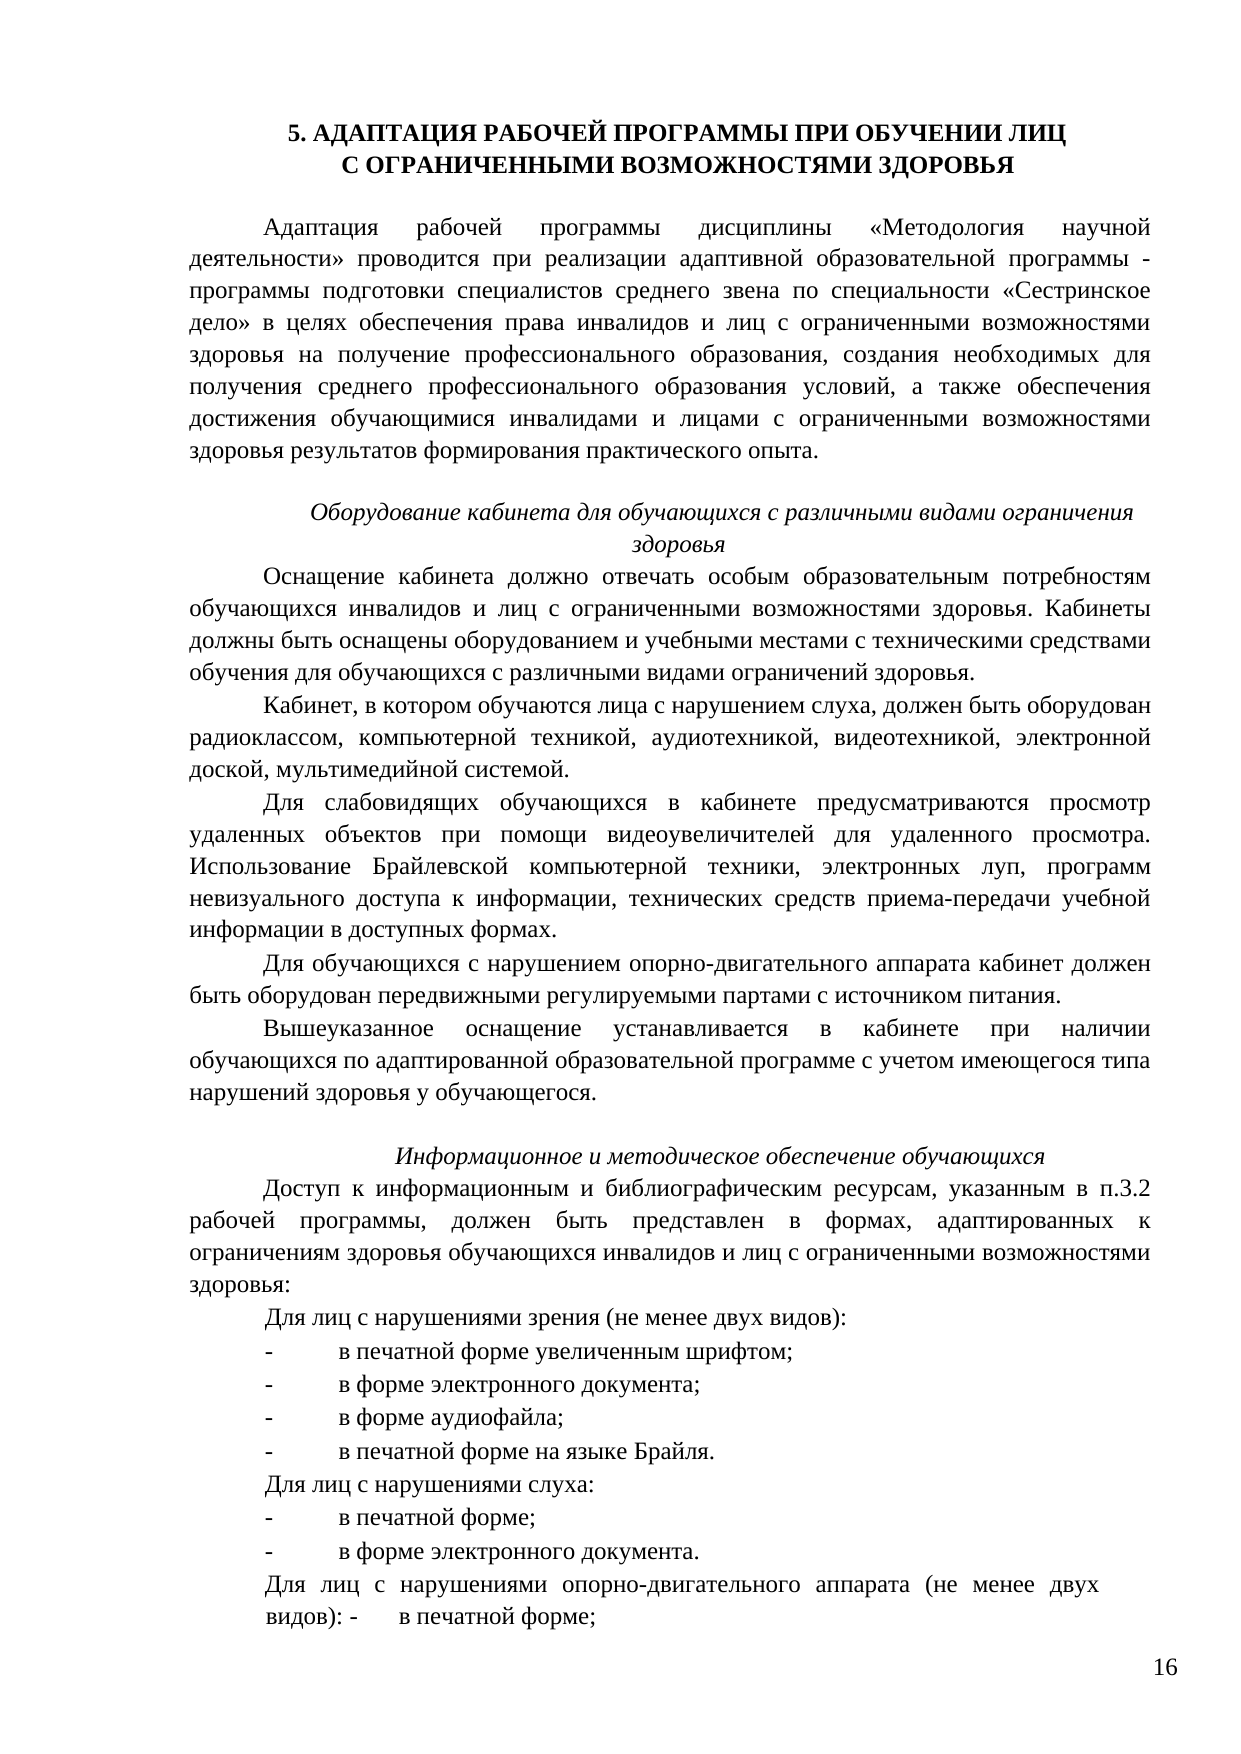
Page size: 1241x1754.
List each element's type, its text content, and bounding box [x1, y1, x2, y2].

text Для лиц с нарушениями опорно-двигательного аппарата (не менее двух видов): - в печатной форме; [264, 1569, 1100, 1630]
list в форме электронного документа. [264, 1536, 1152, 1564]
list в печатной форме увеличенным шрифтом; [264, 1336, 1152, 1364]
list в форме аудиофайла; [264, 1402, 1152, 1431]
text Для слабовидящих обучающихся в кабинете предусматриваются просмотр удаленных объектов при помощи видеоувеличителей для удаленного просмотра. Использование Брайлевской компьютерной техники, электронных луп, программ невизуального доступа к информации, технических средств приема-передачи учебной информации в доступных формах. [189, 787, 1152, 943]
text Для лиц с нарушениями зрения (не менее двух видов): [264, 1302, 1152, 1331]
text Адаптация рабочей программы дисциплины «Методология научной деятельности» проводится при реализации адаптивной образовательной программы - программы подготовки специалистов среднего звена по специальности «Сестринское дело» в целях обеспечения права инвалидов и лиц с ограниченными возможностями здоровья на получение профессионального образования, создания необходимых для получения среднего профессионального образования условий, а также обеспечения достижения обучающимися инвалидами и лицами с ограниченными возможностями здоровья результатов формирования практического опыта. [189, 212, 1152, 463]
subtitle Информационное и методическое обеспечение обучающихся [395, 1141, 1152, 1170]
text Кабинет, в котором обучаются лица с нарушением слуха, должен быть оборудован радиоклассом, компьютерной техникой, аудиотехникой, видеотехникой, электронной доской, мультимедийной системой. [189, 690, 1152, 782]
text Для лиц с нарушениями слуха: [264, 1469, 1152, 1498]
text Доступ к информационным и библиографическим ресурсам, указанным в п.3.2 рабочей программы, должен быть представлен в формах, адаптированных к ограничениям здоровья обучающихся инвалидов и лиц с ограниченными возможностями здоровья: [189, 1173, 1152, 1298]
text Вышеуказанное оснащение устанавливается в кабинете при наличии обучающихся по адаптированной образовательной программе с учетом имеющегося типа нарушений здоровья у обучающегося. [189, 1013, 1152, 1106]
subtitle 5. АДАПТАЦИЯ РАБОЧЕЙ ПРОГРАММЫ ПРИ ОБУЧЕНИИ ЛИЦ С ОГРАНИЧЕННЫМИ ВОЗМОЖНОСТЯМИ ЗДОРОВЬЯ [284, 118, 1070, 179]
list в печатной форме на языке Брайля. [264, 1436, 1152, 1464]
list в форме электронного документа; [264, 1369, 1152, 1398]
list в печатной форме; [264, 1502, 1152, 1531]
text Оснащение кабинета должно отвечать особым образовательным потребностям обучающихся инвалидов и лиц с ограниченными возможностями здоровья. Кабинеты должны быть оснащены оборудованием и учебными местами с техническими средствами обучения для обучающихся с различными видами ограничений здоровья. [189, 561, 1152, 685]
text Для обучающихся с нарушением опорно-двигательного аппарата кабинет должен быть оборудован передвижными регулируемыми партами с источником питания. [189, 948, 1152, 1008]
subtitle Оборудование кабинета для обучающихся с различными видами ограничения здоровья [310, 497, 1152, 557]
